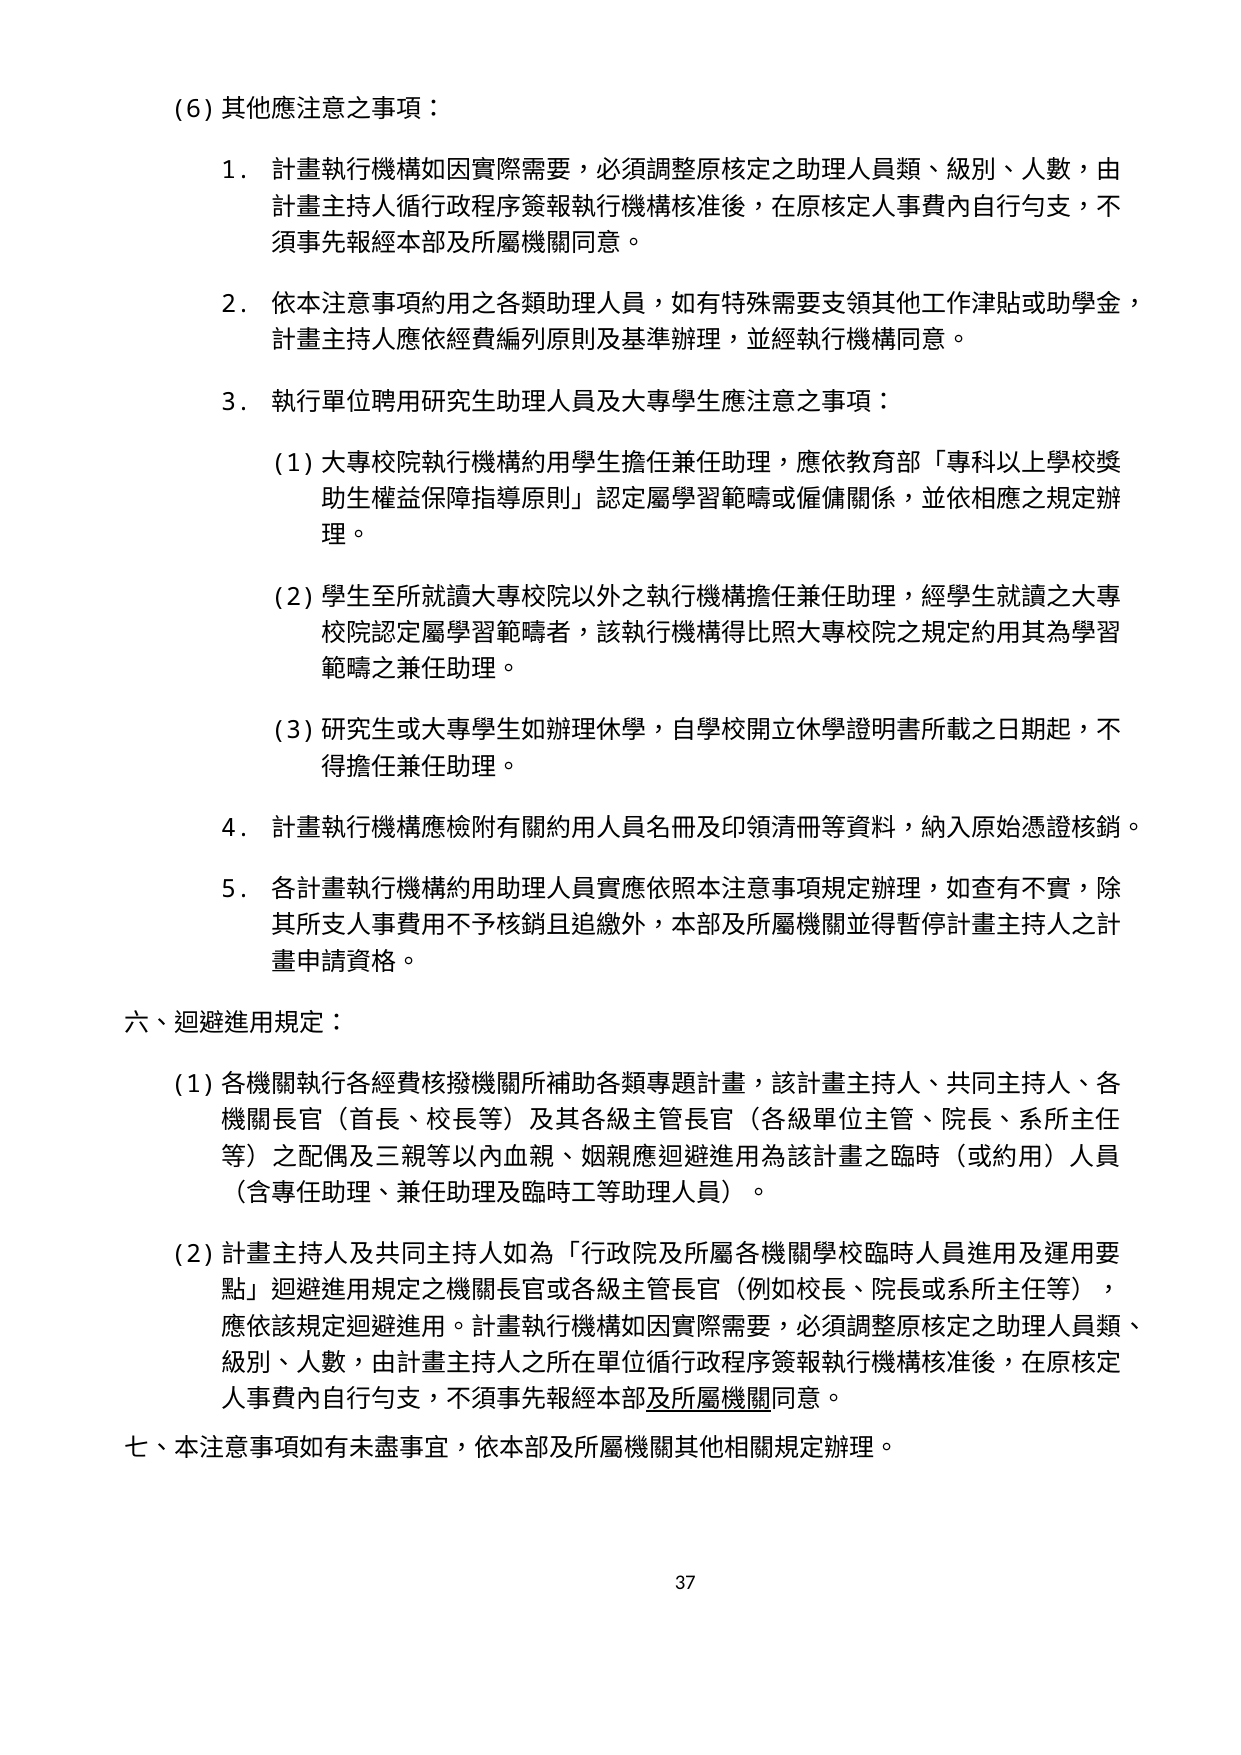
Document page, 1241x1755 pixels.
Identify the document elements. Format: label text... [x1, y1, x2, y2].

list 計畫主持人及共同主持人如為「行政院及所屬各機關學校臨時人員進用及運用要點」迴避進用規定之機關長官或各級主管長官（例如校長、院長或系所主任等），應依該規定迴避進用。計畫執行機構如因實際需要，必須調整原核定之助理人員類、級別、人數，由計畫主持人之所在單位循行政程序簽報執行機構核准後，在原核定人事費內自行勻支，不須事先報經本部及所屬機關同意。 [171, 1234, 1122, 1415]
text 七、本注意事項如有未盡事宜，依本部及所屬機關其他相關規定辦理。 [124, 1427, 1122, 1464]
list 執行單位聘用研究生助理人員及大專學生應注意之事項： [221, 381, 1122, 417]
list 學生至所就讀大專校院以外之執行機構擔任兼任助理，經學生就讀之大專校院認定屬學習範疇者，該執行機構得比照大專校院之規定約用其為學習範疇之兼任助理。 [271, 576, 1122, 685]
list 計畫執行機構如因實際需要，必須調整原核定之助理人員類、級別、人數，由計畫主持人循行政程序簽報執行機構核准後，在原核定人事費內自行勻支，不須事先報經本部及所屬機關同意。 [221, 150, 1122, 259]
list 其他應注意之事項： [171, 89, 1122, 125]
list 計畫執行機構應檢附有關約用人員名冊及印領清冊等資料，納入原始憑證核銷。 [221, 807, 1122, 844]
list 研究生或大專學生如辦理休學，自學校開立休學證明書所載之日期起，不得擔任兼任助理。 [271, 710, 1122, 782]
list 大專校院執行機構約用學生擔任兼任助理，應依教育部「專科以上學校獎助生權益保障指導原則」認定屬學習範疇或僱傭關係，並依相應之規定辦理。 [271, 442, 1122, 551]
list 各計畫執行機構約用助理人員實應依照本注意事項規定辦理，如查有不實，除其所支人事費用不予核銷且追繳外，本部及所屬機關並得暫停計畫主持人之計畫申請資格。 [221, 869, 1122, 977]
text 六、迴避進用規定： [124, 1002, 1122, 1039]
list 各機關執行各經費核撥機關所補助各類專題計畫，該計畫主持人、共同主持人、各機關長官（首長、校長等）及其各級主管長官（各級單位主管、院長、系所主任等）之配偶及三親等以內血親、姻親應迴避進用為該計畫之臨時（或約用）人員（含專任助理、兼任助理及臨時工等助理人員）。 [171, 1064, 1122, 1209]
list 依本注意事項約用之各類助理人員，如有特殊需要支領其他工作津貼或助學金，計畫主持人應依經費編列原則及基準辦理，並經執行機構同意。 [221, 284, 1122, 356]
